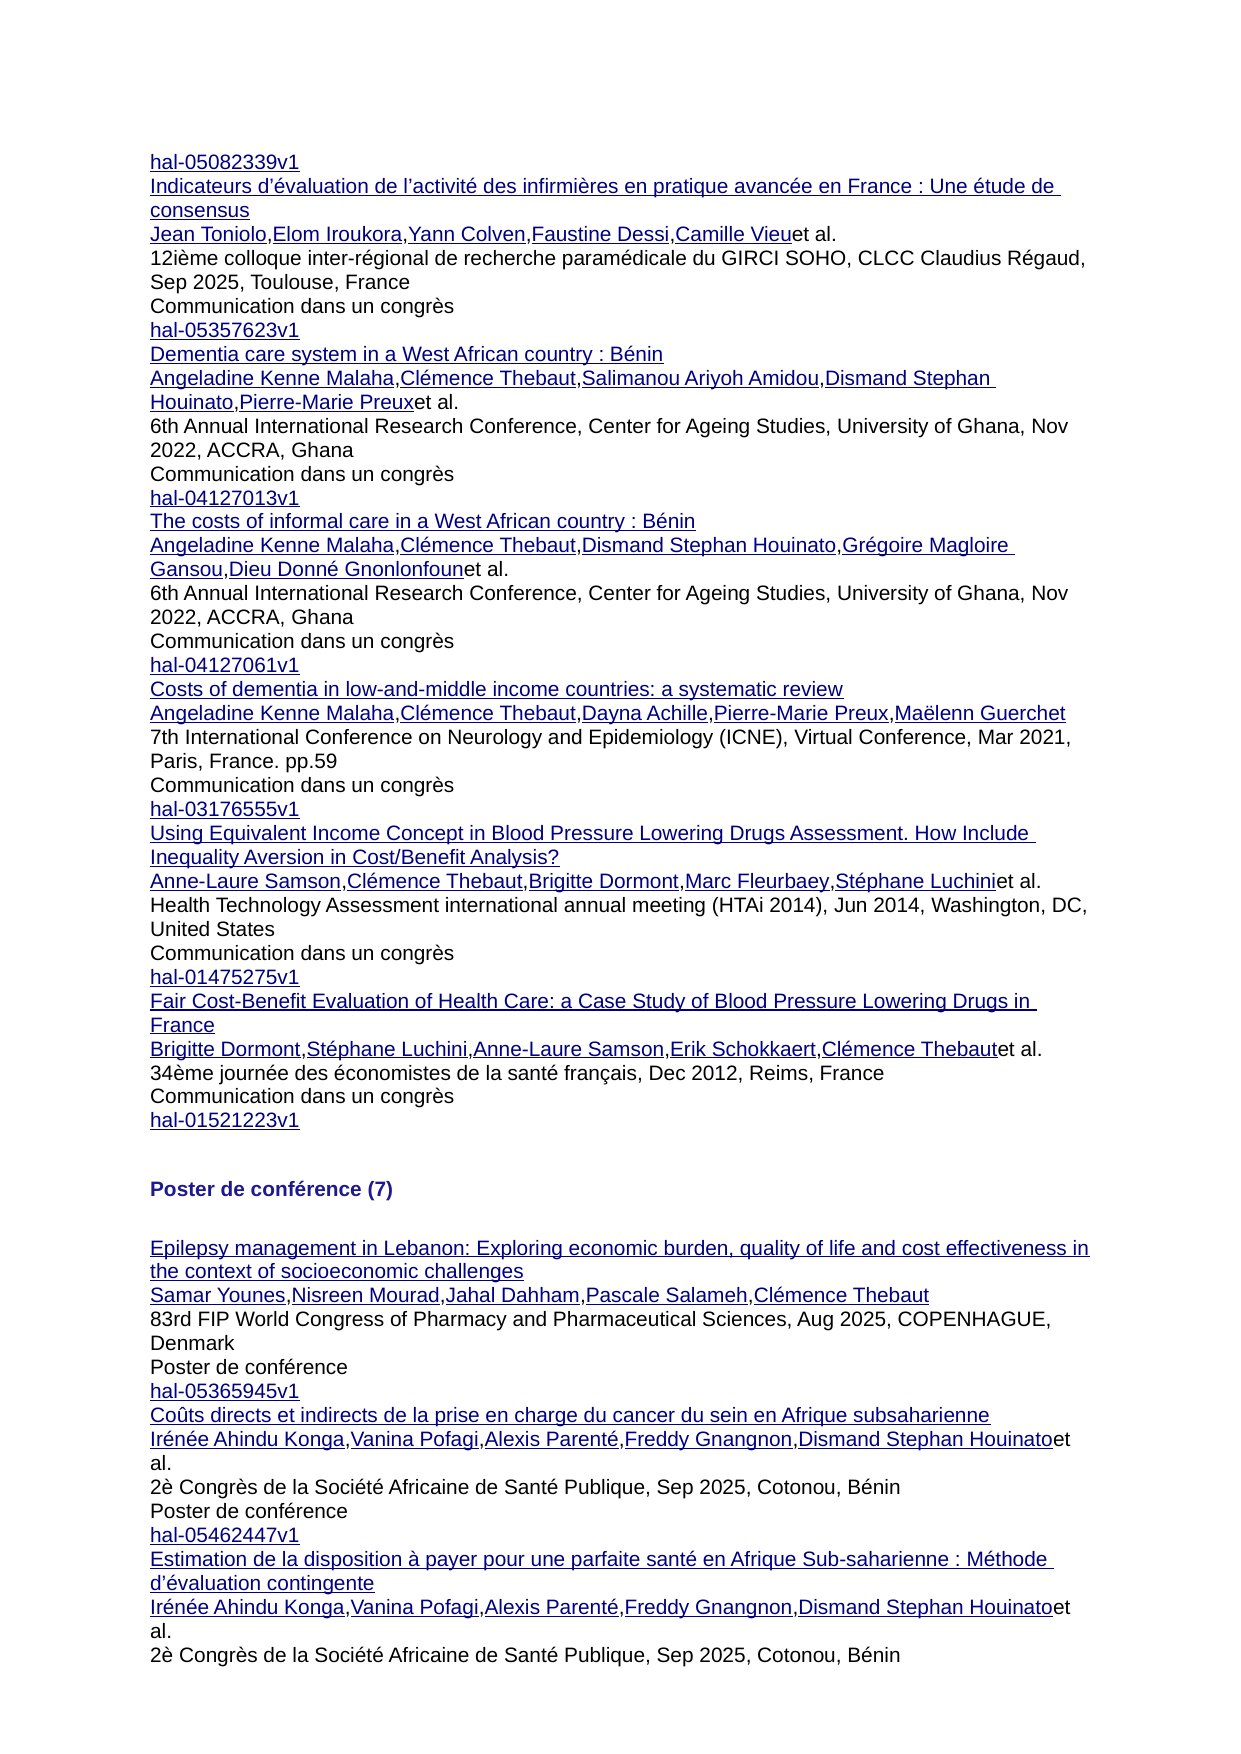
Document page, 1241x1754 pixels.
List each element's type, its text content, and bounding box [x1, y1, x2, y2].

table_cell Indicateurs d’évaluation de l’activité des infirmières en pratique avancée en France : Une étude de consensus Jean Toniolo,Elom Iroukora,Yann Colven,Faustine Dessi,Camille Vieuet al. 12ième colloque inter-régional de recherche paramédicale du GIRCI SOHO, CLCC Claudius Régaud, Sep 2025, Toulouse, France Communication dans un congrès hal-05357623v1 [150, 174, 1090, 342]
subtitle Poster de conférence (7) [150, 1177, 1090, 1201]
table_cell Fair Cost-Benefit Evaluation of Health Care: a Case Study of Blood Pressure Lowering Drugs in France Brigitte Dormont,Stéphane Luchini,Anne-Laure Samson,Erik Schokkaert,Clémence Thebautet al. 34ème journée des économistes de la santé français, Dec 2012, Reims, France Communication dans un congrès hal-01521223v1 [150, 989, 1090, 1132]
table_cell Estimation de la disposition à payer pour une parfaite santé en Afrique Sub-saharienne : Méthode d’évaluation contingente Irénée Ahindu Konga,Vanina Pofagi,Alexis Parenté,Freddy Gnangnon,Dismand Stephan Houinatoet al. 2è Congrès de la Société Africaine de Santé Publique, Sep 2025, Cotonou, Bénin [150, 1547, 1090, 1667]
table_header the context of socioeconomic challenges Samar Younes,Nisreen Mourad,Jahal Dahham,Pascale Salameh,Clémence Thebaut 83rd FIP World Congress of Pharmacy and Pharmaceutical Sciences, Aug 2025, COPENHAGUE, Denmark Poster de conférence hal-05365945v1 [150, 1257, 1090, 1403]
table_cell Dementia care system in a West African country : Bénin Angeladine Kenne Malaha,Clémence Thebaut,Salimanou Ariyoh Amidou,Dismand Stephan Houinato,Pierre-Marie Preuxet al. 6th Annual International Research Conference, Center for Ageing Studies, University of Ghana, Nov 2022, ACCRA, Ghana Communication dans un congrès hal-04127013v1 [150, 342, 1090, 509]
table_header Epilepsy management in Lebanon: Exploring economic burden, quality of life and cost effectiveness in [150, 1235, 1090, 1256]
table_cell Costs of dementia in low-and-middle income countries: a systematic review Angeladine Kenne Malaha,Clémence Thebaut,Dayna Achille,Pierre-Marie Preux,Maëlenn Guerchet 7th International Conference on Neurology and Epidemiology (ICNE), Virtual Conference, Mar 2021, Paris, France. pp.59 Communication dans un congrès hal-03176555v1 [150, 677, 1090, 821]
table_cell The costs of informal care in a West African country : Bénin Angeladine Kenne Malaha,Clémence Thebaut,Dismand Stephan Houinato,Grégoire Magloire Gansou,Dieu Donné Gnonlonfounet al. 6th Annual International Research Conference, Center for Ageing Studies, University of Ghana, Nov 2022, ACCRA, Ghana Communication dans un congrès hal-04127061v1 [150, 509, 1090, 677]
table_cell Coûts directs et indirects de la prise en charge du cancer du sein en Afrique subsaharienne Irénée Ahindu Konga,Vanina Pofagi,Alexis Parenté,Freddy Gnangnon,Dismand Stephan Houinatoet al. 2è Congrès de la Société Africaine de Santé Publique, Sep 2025, Cotonou, Bénin Poster de conférence hal-05462447v1 [150, 1403, 1090, 1547]
table_header hal-05082339v1 [150, 150, 1090, 174]
table_cell Using Equivalent Income Concept in Blood Pressure Lowering Drugs Assessment. How Include Inequality Aversion in Cost/Benefit Analysis? Anne-Laure Samson,Clémence Thebaut,Brigitte Dormont,Marc Fleurbaey,Stéphane Luchiniet al. Health Technology Assessment international annual meeting (HTAi 2014), Jun 2014, Washington, DC, United States Communication dans un congrès hal-01475275v1 [150, 821, 1090, 988]
